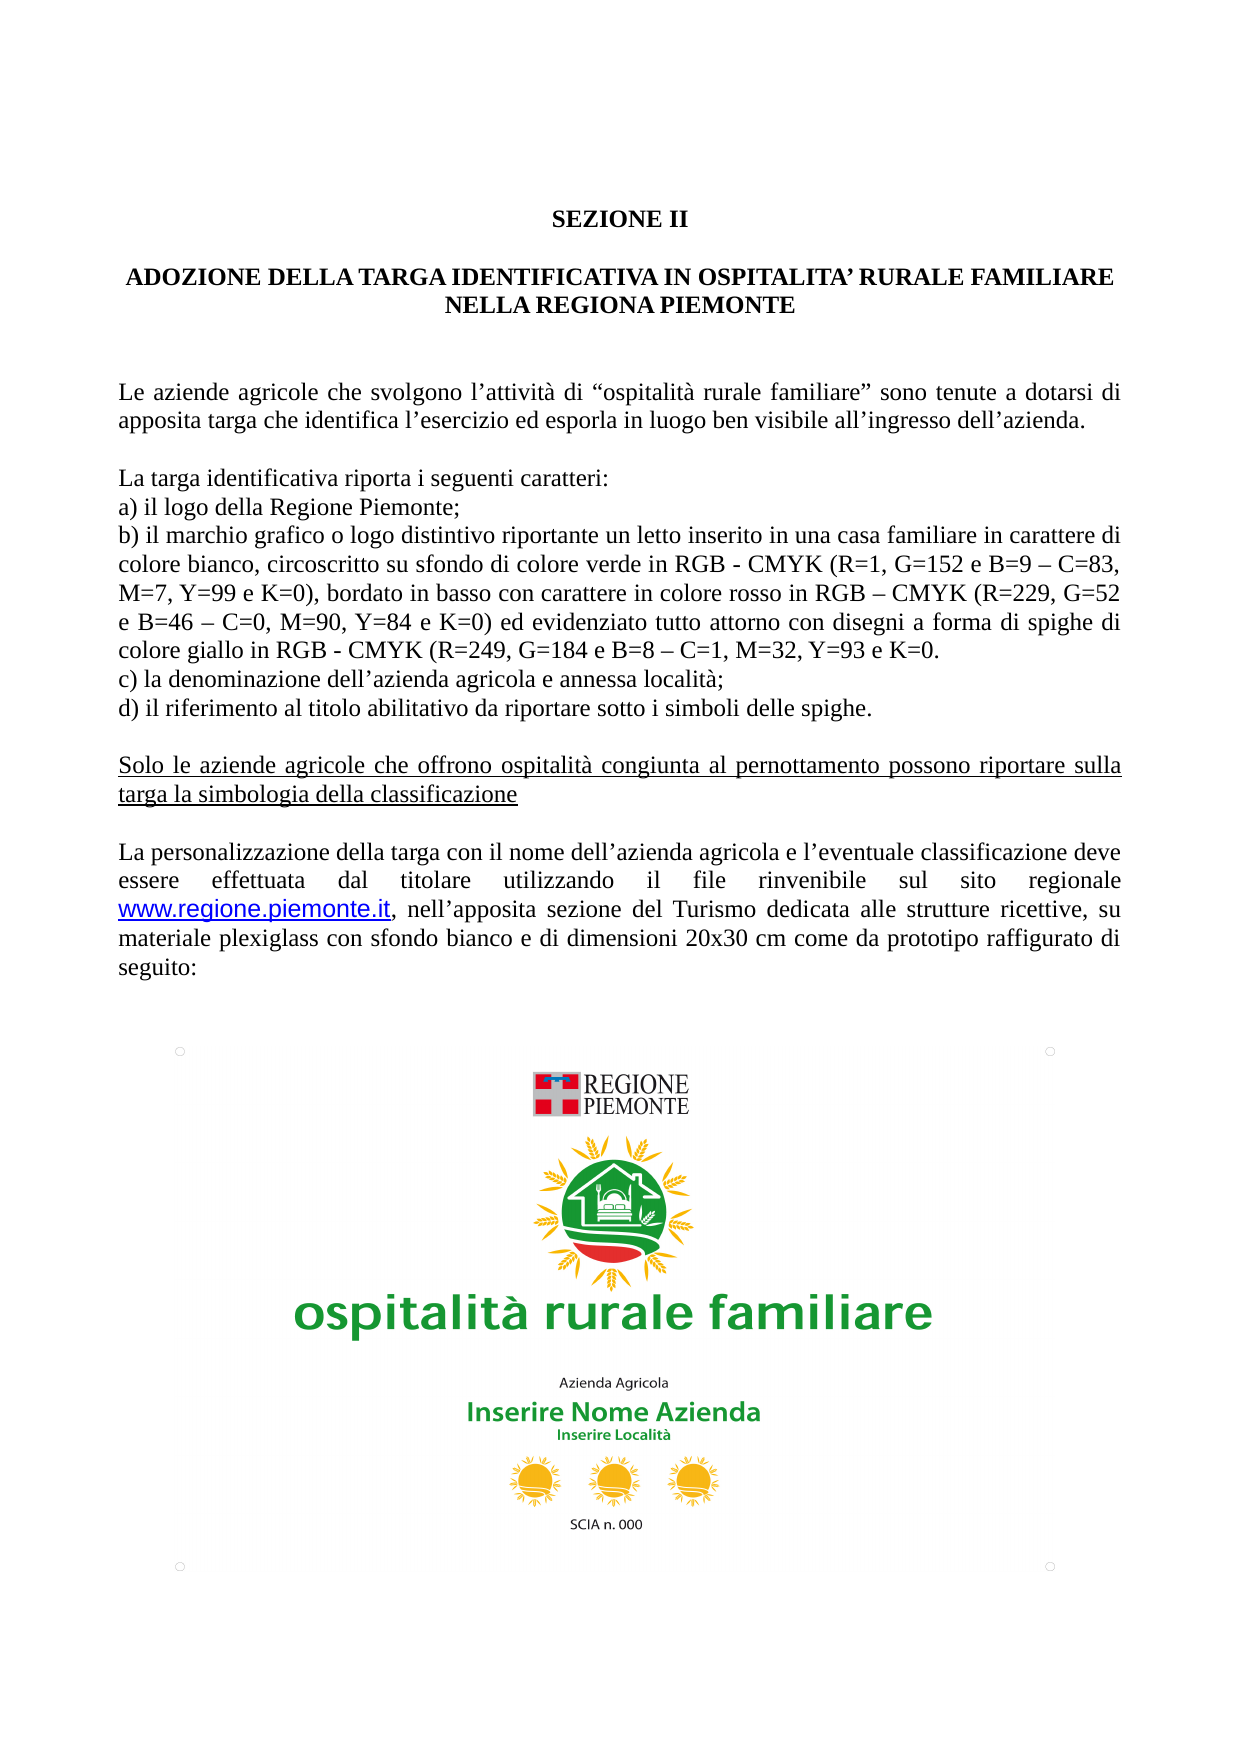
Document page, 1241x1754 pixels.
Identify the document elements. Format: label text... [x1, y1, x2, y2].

text targa la simbologia della classificazione [118, 777, 1122, 808]
text La personalizzazione della targa con il nome dell’azienda agricola e l’eventuale classificazione deve essere effettuata dal titolare utilizzando il file rinvenibile sul sito regionale www.regione.piemonte.it, nell’apposita sezione del Turismo dedicata alle strutture ricettive, su materiale plexiglass con sfondo bianco e di dimensioni 20x30 cm come da prototipo raffigurato di seguito: [118, 837, 1122, 981]
text ADOZIONE DELLA TARGA IDENTIFICATIVA IN OSPITALITA’ RURALE FAMILIARE NELLA REGIONA PIEMONTE [118, 262, 1122, 319]
text SEZIONE II [118, 204, 1122, 233]
text Solo le aziende agricole che offrono ospitalità congiunta al pernottamento possono riportare sulla [118, 751, 1122, 776]
text b) il marchio grafico o logo distintivo riportante un letto inserito in una casa familiare in carattere di colore bianco, circoscritto su sfondo di colore verde in RGB - CMYK (R=1, G=152 e B=9 – C=83, M=7, Y=99 e K=0), bordato in basso con carattere in colore rosso in RGB – CMYK (R=229, G=52 e B=46 – C=0, M=90, Y=84 e K=0) ed evidenziato tutto attorno con disegni a forma di spighe di colore giallo in RGB - CMYK (R=249, G=184 e B=8 – C=1, M=32, Y=93 e K=0. [118, 521, 1122, 664]
text Le aziende agricole che svolgono l’attività di “ospitalità rurale familiare” sono tenute a dotarsi di apposita targa che identifica l’esercizio ed esporla in luogo ben visibile all’ingresso dell’azienda. [118, 377, 1122, 434]
text a) il logo della Regione Piemonte; [118, 492, 1122, 521]
picture [174, 1046, 1056, 1572]
text c) la denominazione dell’azienda agricola e annessa località; [118, 664, 1122, 693]
text d) il riferimento al titolo abilitativo da riportare sotto i simboli delle spighe. [118, 693, 1122, 722]
text La targa identificativa riporta i seguenti caratteri: [118, 463, 1122, 492]
